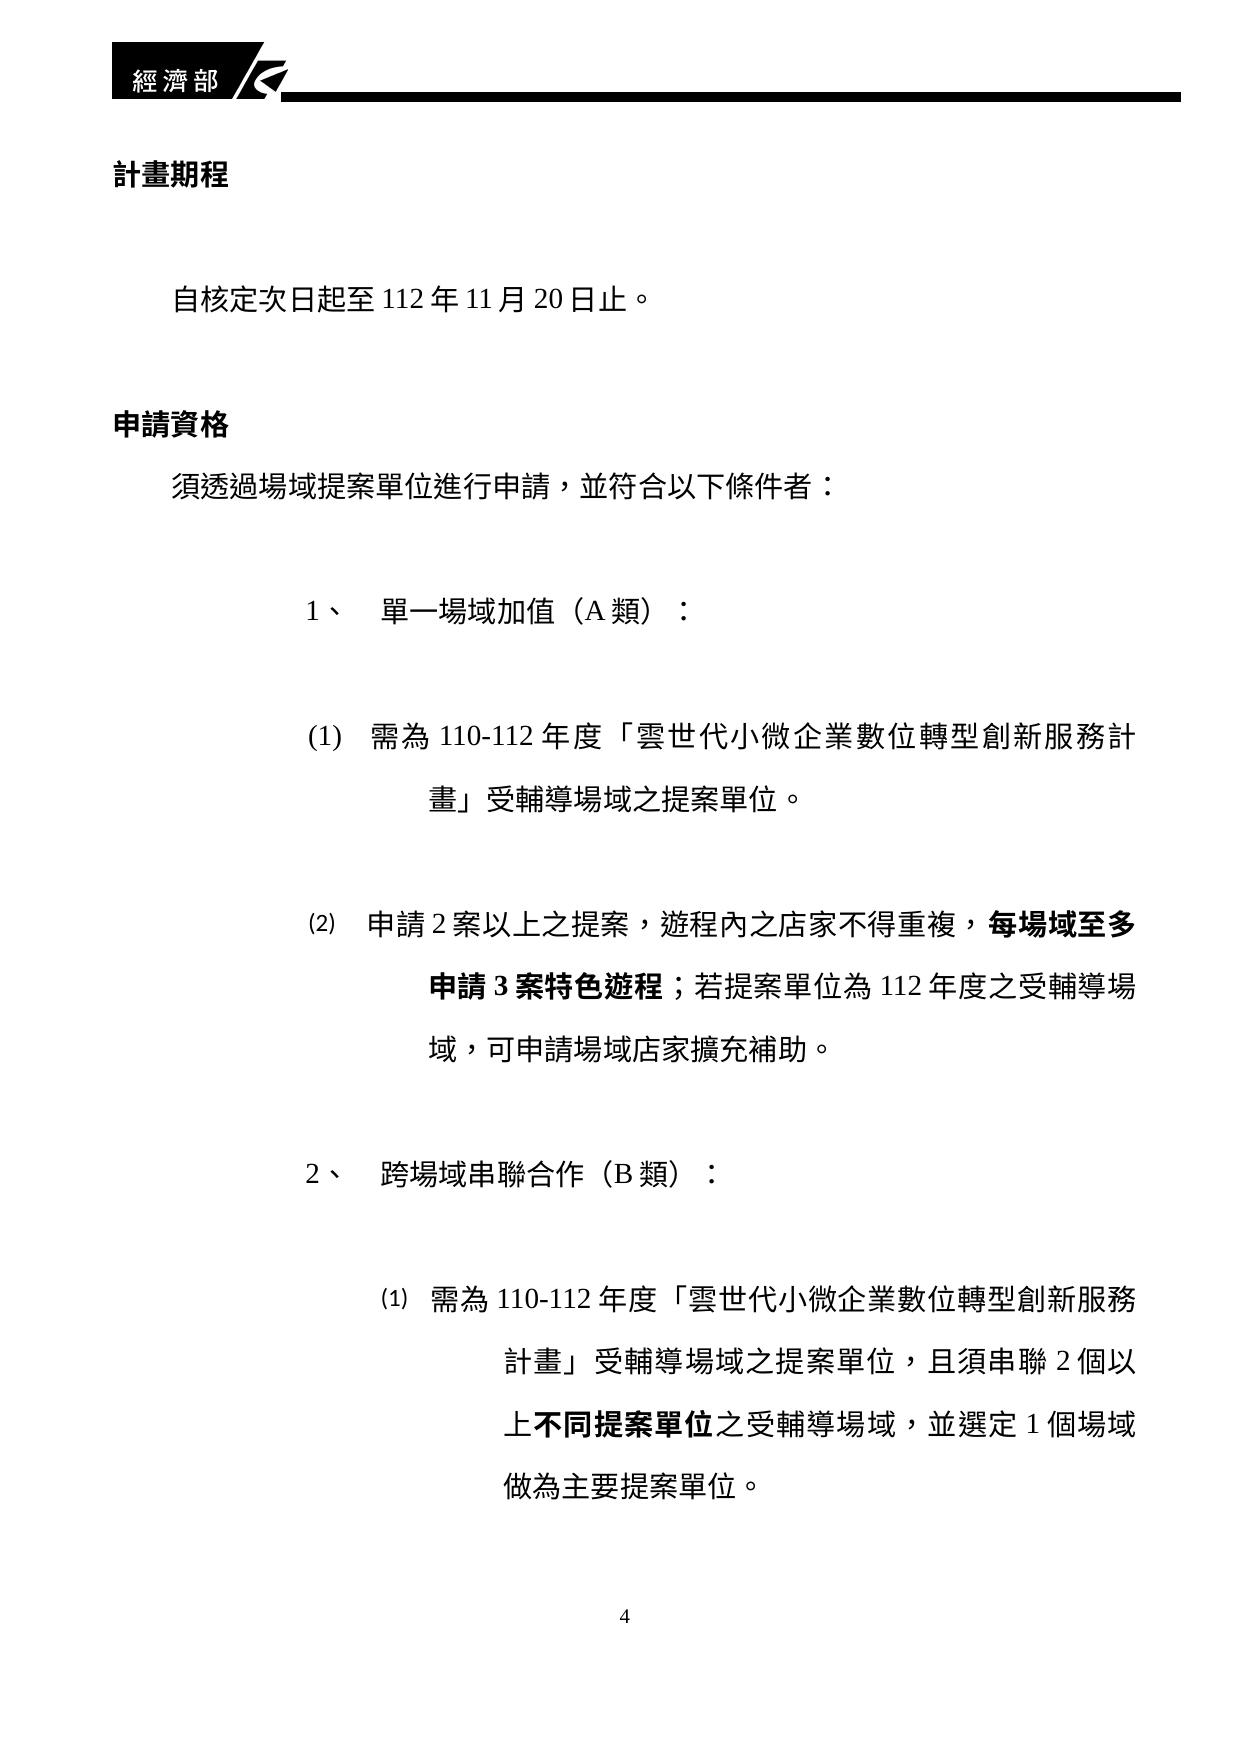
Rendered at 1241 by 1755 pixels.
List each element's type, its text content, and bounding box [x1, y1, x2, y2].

text 須透過場域提案單位進行申請，並符合以下條件者： [171, 443, 1137, 506]
list 單一場域加值（A類）： [305, 568, 1137, 631]
subtitle 申請資格 [112, 381, 1137, 443]
list 申請2案以上之提案，遊程內之店家不得重複，每場域至多申請3案特色遊程；若提案單位為112年度之受輔導場域，可申請場域店家擴充補助。 [308, 881, 1137, 1068]
list 跨場域串聯合作（B類）： [305, 1131, 1137, 1193]
list 需為110-112年度「雲世代小微企業數位轉型創新服務計畫」受輔導場域之提案單位。 [308, 693, 1137, 818]
text 自核定次日起至112年11月20日止。 [171, 256, 1137, 318]
list 需為110-112年度「雲世代小微企業數位轉型創新服務計畫」受輔導場域之提案單位，且須串聯2個以上不同提案單位之受輔導場域，並選定1個場域做為主要提案單位。 [380, 1256, 1137, 1506]
subtitle 計畫期程 [112, 131, 1137, 193]
